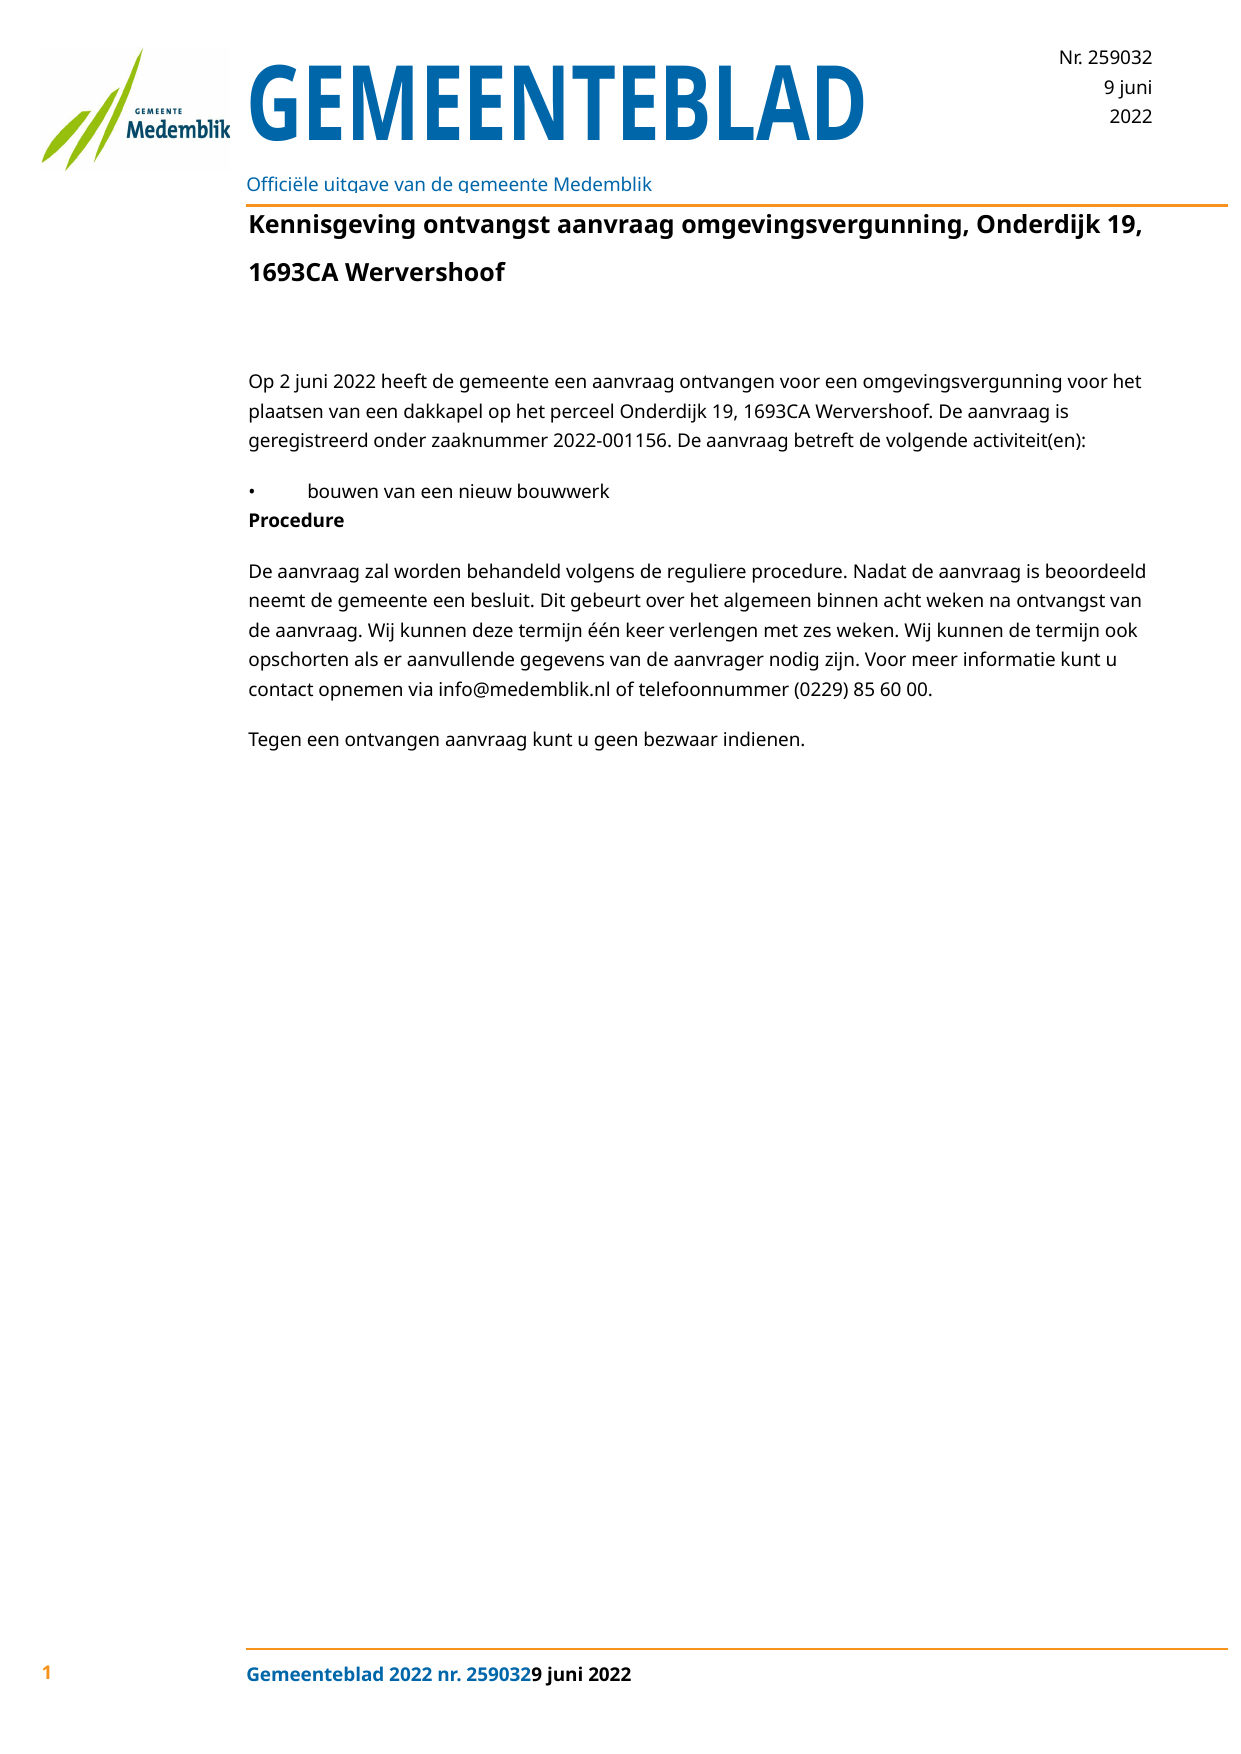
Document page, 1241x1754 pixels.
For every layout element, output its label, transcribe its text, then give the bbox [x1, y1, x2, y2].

list bouwen van een nieuw bouwwerk [248, 478, 1152, 504]
picture [41, 47, 231, 172]
text Procedure [248, 507, 1152, 533]
text Kennisgeving ontvangst aanvraag omgevingsvergunning, Onderdijk 19, 1693CA Wervershoof [248, 207, 1152, 288]
text Op 2 juni 2022 heeft de gemeente een aanvraag ontvangen voor een omgevingsvergunning voor het plaatsen van een dakkapel op het perceel Onderdijk 19, 1693CA Wervershoof. De aanvraag is geregistreerd onder zaaknummer 2022-001156. De aanvraag betreft de volgende activiteit(en): [248, 368, 1152, 453]
text De aanvraag zal worden behandeld volgens de reguliere procedure. Nadat de aanvraag is beoordeeld neemt de gemeente een besluit. Dit gebeurt over het algemeen binnen acht weken na ontvangst van de aanvraag. Wij kunnen deze termijn één keer verlengen met zes weken. Wij kunnen de termijn ook opschorten als er aanvullende gegevens van de aanvrager nodig zijn. Voor meer informatie kunt u contact opnemen via info@medemblik.nl of telefoonnummer (0229) 85 60 00. [248, 558, 1152, 702]
text Tegen een ontvangen aanvraag kunt u geen bezwaar indienen. [248, 727, 1152, 752]
